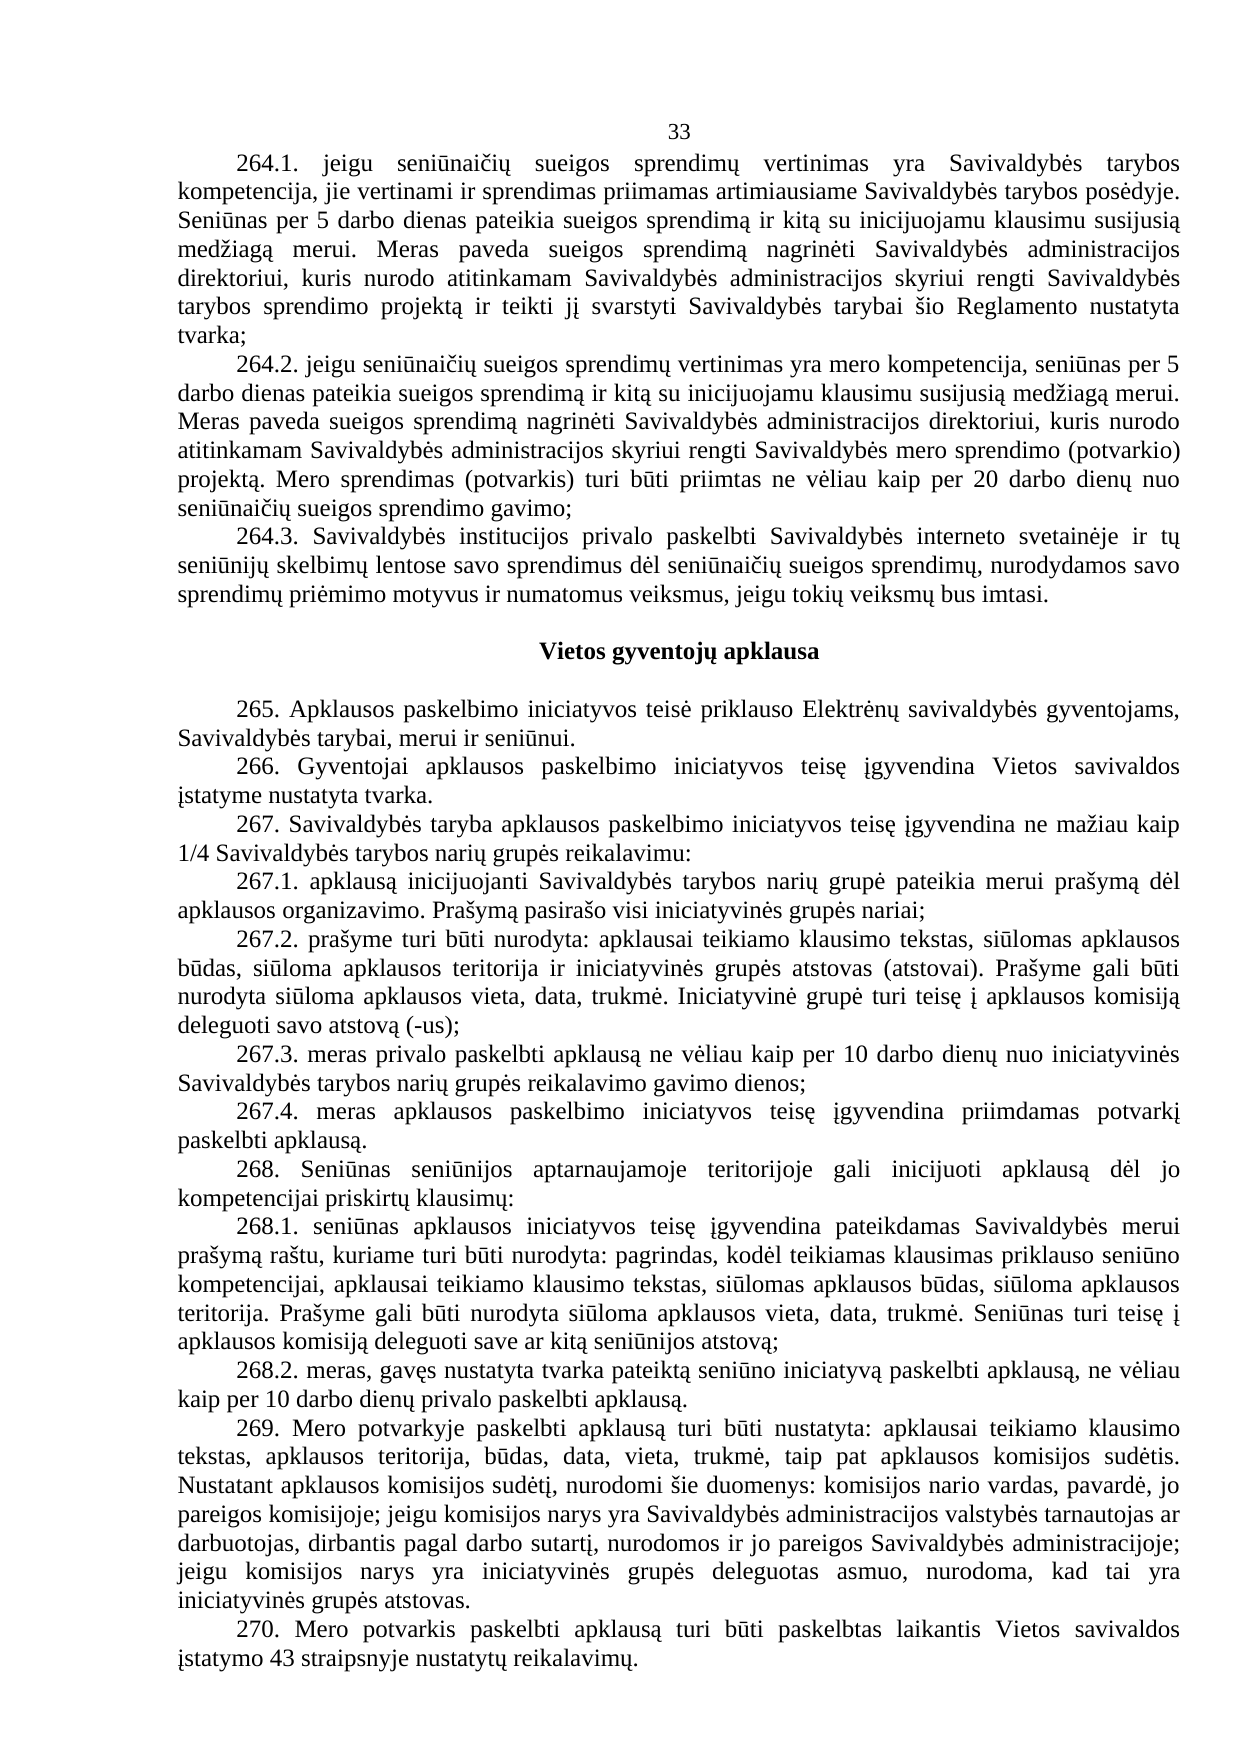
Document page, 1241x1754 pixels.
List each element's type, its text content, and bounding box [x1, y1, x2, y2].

text 268.2. meras, gavęs nustatyta tvarka pateiktą seniūno iniciatyvą paskelbti apklausą, ne vėliau kaip per 10 darbo dienų privalo paskelbti apklausą. [177, 1355, 1181, 1413]
text 266. Gyventojai apklausos paskelbimo iniciatyvos teisę įgyvendina Vietos savivaldos įstatyme nustatyta tvarka. [177, 751, 1181, 809]
text 265. Apklausos paskelbimo iniciatyvos teisė priklauso Elektrėnų savivaldybės gyventojams, Savivaldybės tarybai, merui ir seniūnui. [177, 694, 1181, 751]
text 267.3. meras privalo paskelbti apklausą ne vėliau kaip per 10 darbo dienų nuo iniciatyvinės Savivaldybės tarybos narių grupės reikalavimo gavimo dienos; [177, 1039, 1181, 1096]
text 268. Seniūnas seniūnijos aptarnaujamoje teritorijoje gali inicijuoti apklausą dėl jo kompetencijai priskirtų klausimų: [177, 1154, 1181, 1211]
text 267.1. apklausą inicijuojanti Savivaldybės tarybos narių grupė pateikia merui prašymą dėl apklausos organizavimo. Prašymą pasirašo visi iniciatyvinės grupės nariai; [177, 866, 1181, 924]
text 269. Mero potvarkyje paskelbti apklausą turi būti nustatyta: apklausai teikiamo klausimo tekstas, apklausos teritorija, būdas, data, vieta, trukmė, taip pat apklausos komisijos sudėtis. Nustatant apklausos komisijos sudėtį, nurodomi šie duomenys: komisijos nario vardas, pavardė, jo pareigos komisijoje; jeigu komisijos narys yra Savivaldybės administracijos valstybės tarnautojas ar darbuotojas, dirbantis pagal darbo sutartį, nurodomos ir jo pareigos Savivaldybės administracijoje; jeigu komisijos narys yra iniciatyvinės grupės deleguotas asmuo, nurodoma, kad tai yra iniciatyvinės grupės atstovas. [177, 1413, 1181, 1614]
text 267.2. prašyme turi būti nurodyta: apklausai teikiamo klausimo tekstas, siūlomas apklausos būdas, siūloma apklausos teritorija ir iniciatyvinės grupės atstovas (atstovai). Prašyme gali būti nurodyta siūloma apklausos vieta, data, trukmė. Iniciatyvinė grupė turi teisę į apklausos komisiją deleguoti savo atstovą (-us); [177, 924, 1181, 1039]
text 264.1. jeigu seniūnaičių sueigos sprendimų vertinimas yra Savivaldybės tarybos kompetencija, jie vertinami ir sprendimas priimamas artimiausiame Savivaldybės tarybos posėdyje. Seniūnas per 5 darbo dienas pateikia sueigos sprendimą ir kitą su inicijuojamu klausimu susijusią medžiagą merui. Meras paveda sueigos sprendimą nagrinėti Savivaldybės administracijos direktoriui, kuris nurodo atitinkamam Savivaldybės administracijos skyriui rengti Savivaldybės tarybos sprendimo projektą ir teikti jį svarstyti Savivaldybės tarybai šio Reglamento nustatyta tvarka; [177, 148, 1181, 349]
text 270. Mero potvarkis paskelbti apklausą turi būti paskelbtas laikantis Vietos savivaldos įstatymo 43 straipsnyje nustatytų reikalavimų. [177, 1614, 1181, 1671]
text 268.1. seniūnas apklausos iniciatyvos teisę įgyvendina pateikdamas Savivaldybės merui prašymą raštu, kuriame turi būti nurodyta: pagrindas, kodėl teikiamas klausimas priklauso seniūno kompetencijai, apklausai teikiamo klausimo tekstas, siūlomas apklausos būdas, siūloma apklausos teritorija. Prašyme gali būti nurodyta siūloma apklausos vieta, data, trukmė. Seniūnas turi teisę į apklausos komisiją deleguoti save ar kitą seniūnijos atstovą; [177, 1211, 1181, 1355]
text Vietos gyventojų apklausa [177, 636, 1181, 665]
text 267. Savivaldybės taryba apklausos paskelbimo iniciatyvos teisę įgyvendina ne mažiau kaip 1/4 Savivaldybės tarybos narių grupės reikalavimu: [177, 809, 1181, 866]
text 264.3. Savivaldybės institucijos privalo paskelbti Savivaldybės interneto svetainėje ir tų seniūnijų skelbimų lentose savo sprendimus dėl seniūnaičių sueigos sprendimų, nurodydamos savo sprendimų priėmimo motyvus ir numatomus veiksmus, jeigu tokių veiksmų bus imtasi. [177, 521, 1181, 608]
text 267.4. meras apklausos paskelbimo iniciatyvos teisę įgyvendina priimdamas potvarkį paskelbti apklausą. [177, 1096, 1181, 1154]
text 264.2. jeigu seniūnaičių sueigos sprendimų vertinimas yra mero kompetencija, seniūnas per 5 darbo dienas pateikia sueigos sprendimą ir kitą su inicijuojamu klausimu susijusią medžiagą merui. Meras paveda sueigos sprendimą nagrinėti Savivaldybės administracijos direktoriui, kuris nurodo atitinkamam Savivaldybės administracijos skyriui rengti Savivaldybės mero sprendimo (potvarkio) projektą. Mero sprendimas (potvarkis) turi būti priimtas ne vėliau kaip per 20 darbo dienų nuo seniūnaičių sueigos sprendimo gavimo; [177, 349, 1181, 521]
